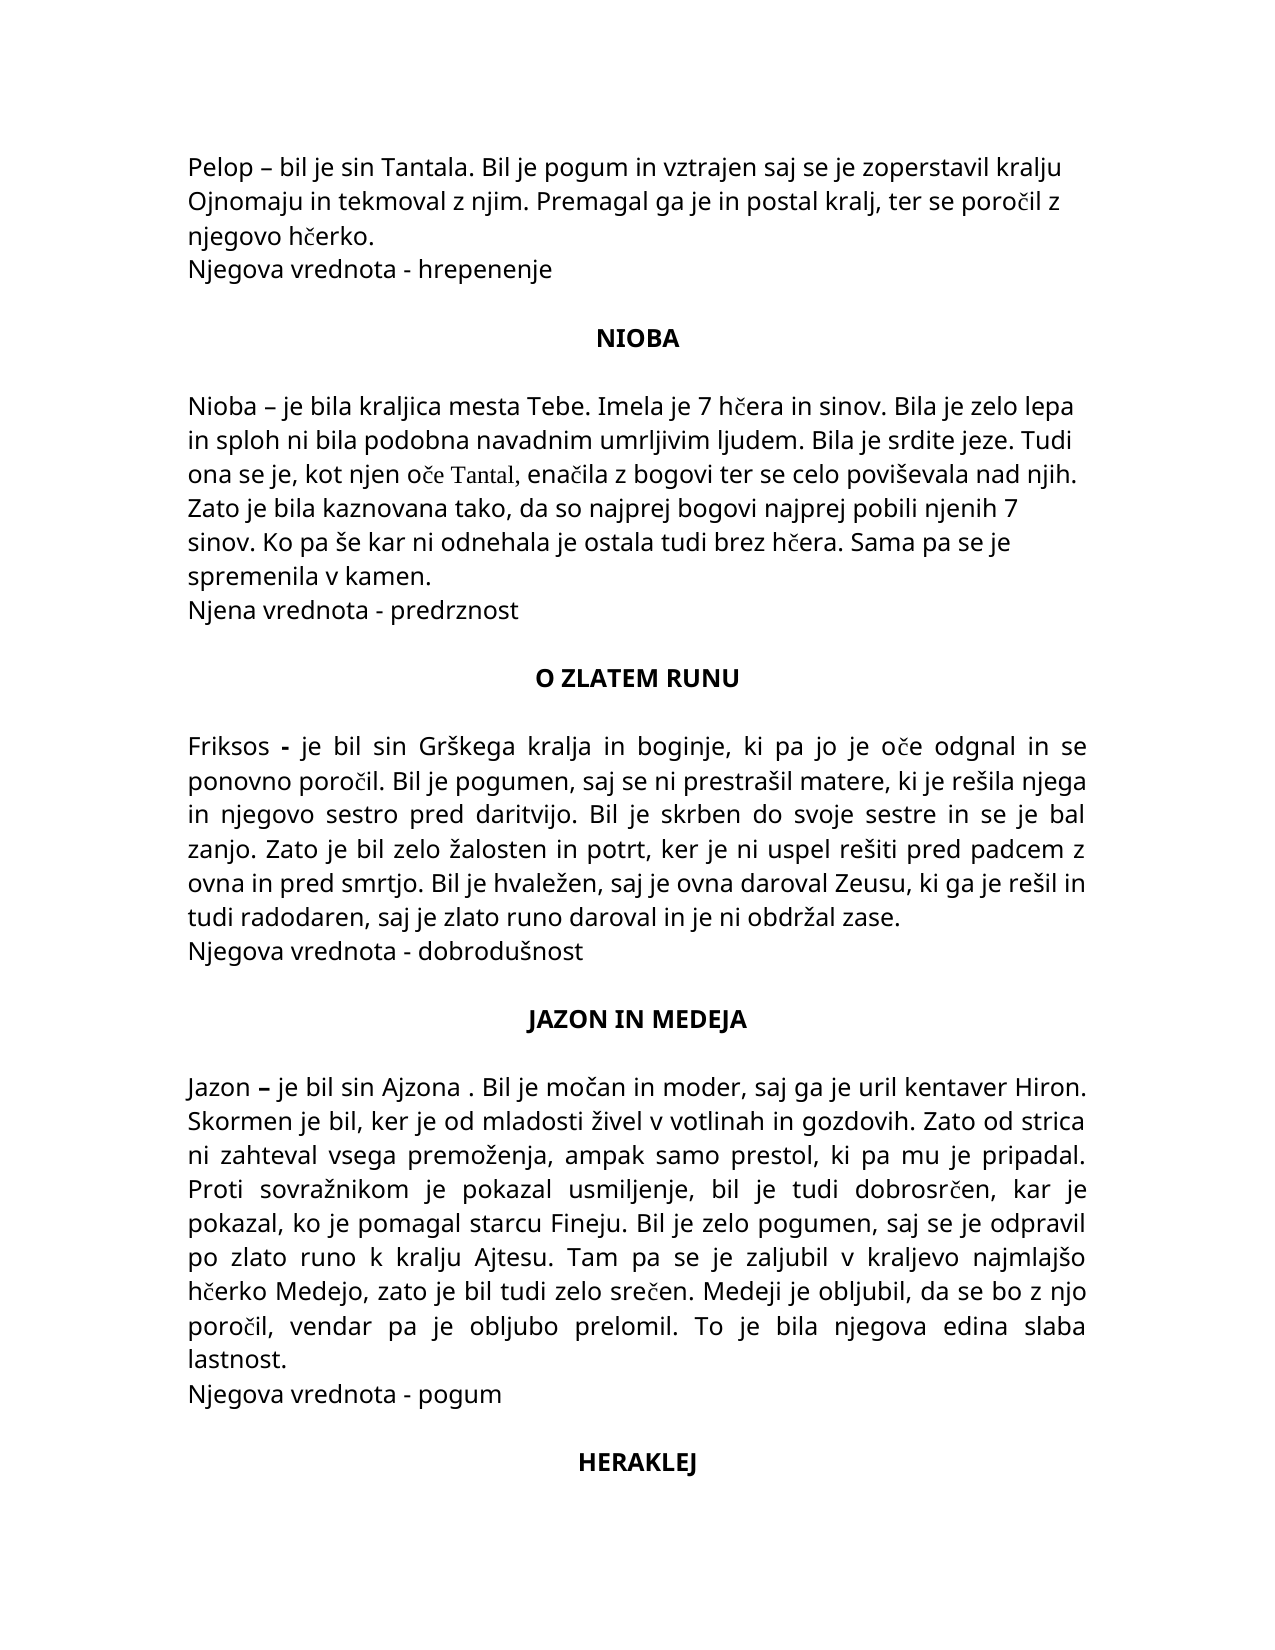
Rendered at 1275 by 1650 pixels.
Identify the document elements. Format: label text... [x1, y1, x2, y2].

text Njegova vrednota - pogum [187, 1376, 1087, 1410]
text Njegova vrednota - hrepenenje [187, 252, 1087, 286]
text Nioba – je bila kraljica mesta Tebe. Imela je 7 hčera in sinov. Bila je zelo lepa in sploh ni bila podobna navadnim umrljivim ljudem. Bila je srdite jeze. Tudi ona se je, kot njen oče Tantal, enačila z bogovi ter se celo poviševala nad njih. Zato je bila kaznovana tako, da so najprej bogovi najprej pobili njenih 7 sinov. Ko pa še kar ni odnehala je ostala tudi brez hčera. Sama pa se je spremenila v kamen. [187, 388, 1087, 593]
text Njegova vrednota - dobrodušnost [187, 933, 1087, 967]
text Jazon – je bil sin Ajzona . Bil je močan in moder, saj ga je uril kentaver Hiron. Skormen je bil, ker je od mladosti živel v votlinah in gozdovih. Zato od strica ni zahteval vsega premoženja, ampak samo prestol, ki pa mu je pripadal. Proti sovražnikom je pokazal usmiljenje, bil je tudi dobrosrčen, kar je pokazal, ko je pomagal starcu Fineju. Bil je zelo pogumen, saj se je odpravil po zlato runo k kralju Ajtesu. Tam pa se je zaljubil v kraljevo najmlajšo hčerko Medejo, zato je bil tudi zelo srečen. Medeji je obljubil, da se bo z njo poročil, vendar pa je obljubo prelomil. To je bila njegova edina slaba lastnost. [187, 1070, 1087, 1376]
text Njena vrednota - predrznost [187, 593, 1087, 627]
text Friksos - je bil sin Grškega kralja in boginje, ki pa jo je oče odgnal in se ponovno poročil. Bil je pogumen, saj se ni prestrašil matere, ki je rešila njega in njegovo sestro pred daritvijo. Bil je skrben do svoje sestre in se je bal zanjo. Zato je bil zelo žalosten in potrt, ker je ni uspel rešiti pred padcem z ovna in pred smrtjo. Bil je hvaležen, saj je ovna daroval Zeusu, ki ga je rešil in tudi radodaren, saj je zlato runo daroval in je ni obdržal zase. [187, 729, 1087, 933]
text HERAKLEJ [187, 1444, 1087, 1478]
text O ZLATEM RUNU [187, 661, 1087, 695]
text NIOBA [187, 320, 1087, 354]
text Pelop – bil je sin Tantala. Bil je pogum in vztrajen saj se je zoperstavil kralju Ojnomaju in tekmoval z njim. Premagal ga je in postal kralj, ter se poročil z njegovo hčerko. [187, 150, 1087, 252]
text JAZON IN MEDEJA [187, 1002, 1087, 1036]
